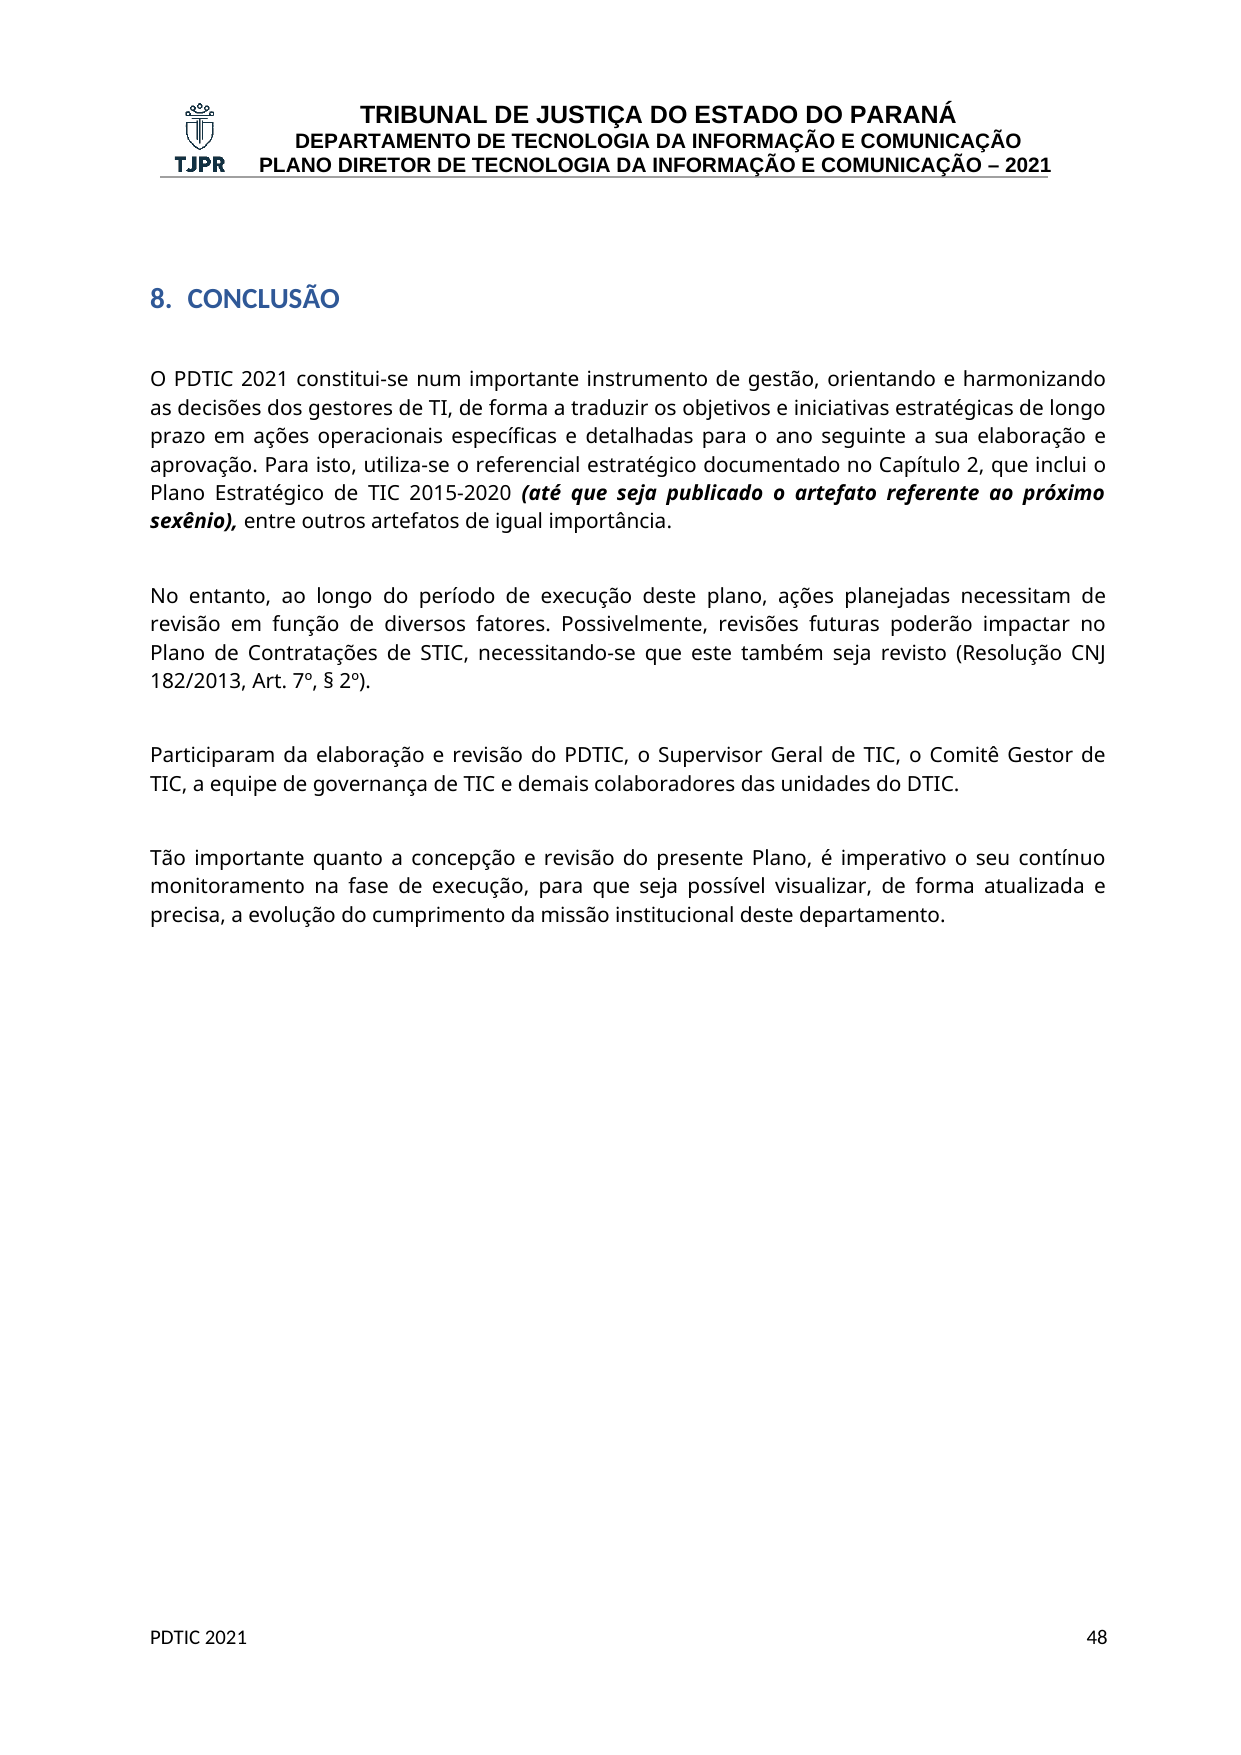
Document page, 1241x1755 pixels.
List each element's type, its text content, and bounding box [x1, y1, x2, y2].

text Participaram da elaboração e revisão do PDTIC, o Supervisor Geral de TIC, o Comitê Gestor de TIC, a equipe de governança de TIC e demais colaboradores das unidades do DTIC. [150, 741, 1107, 797]
text Tão importante quanto a concepção e revisão do presente Plano, é imperativo o seu contínuo monitoramento na fase de execução, para que seja possível visualizar, de forma atualizada e precisa, a evolução do cumprimento da missão institucional deste departamento. [150, 843, 1107, 928]
text O PDTIC 2021 constitui-se num importante instrumento de gestão, orientando e harmonizando as decisões dos gestores de TI, de forma a traduzir os objetivos e iniciativas estratégicas de longo prazo em ações operacionais específicas e detalhadas para o ano seguinte a sua elaboração e aprovação. Para isto, utiliza-se o referencial estratégico documentado no Capítulo 2, que inclui o Plano Estratégico de TIC 2015-2020 (até que seja publicado o artefato referente ao próximo sexênio), entre outros artefatos de igual importância. [150, 364, 1107, 535]
text No entanto, ao longo do período de execução deste plano, ações planejadas necessitam de revisão em função de diversos fatores. Possivelmente, revisões futuras poderão impactar no Plano de Contratações de STIC, necessitando-se que este também seja revisto (Resolução CNJ 182/2013, Art. 7º, § 2º). [150, 581, 1107, 695]
subtitle CONCLUSÃO [150, 281, 1107, 316]
